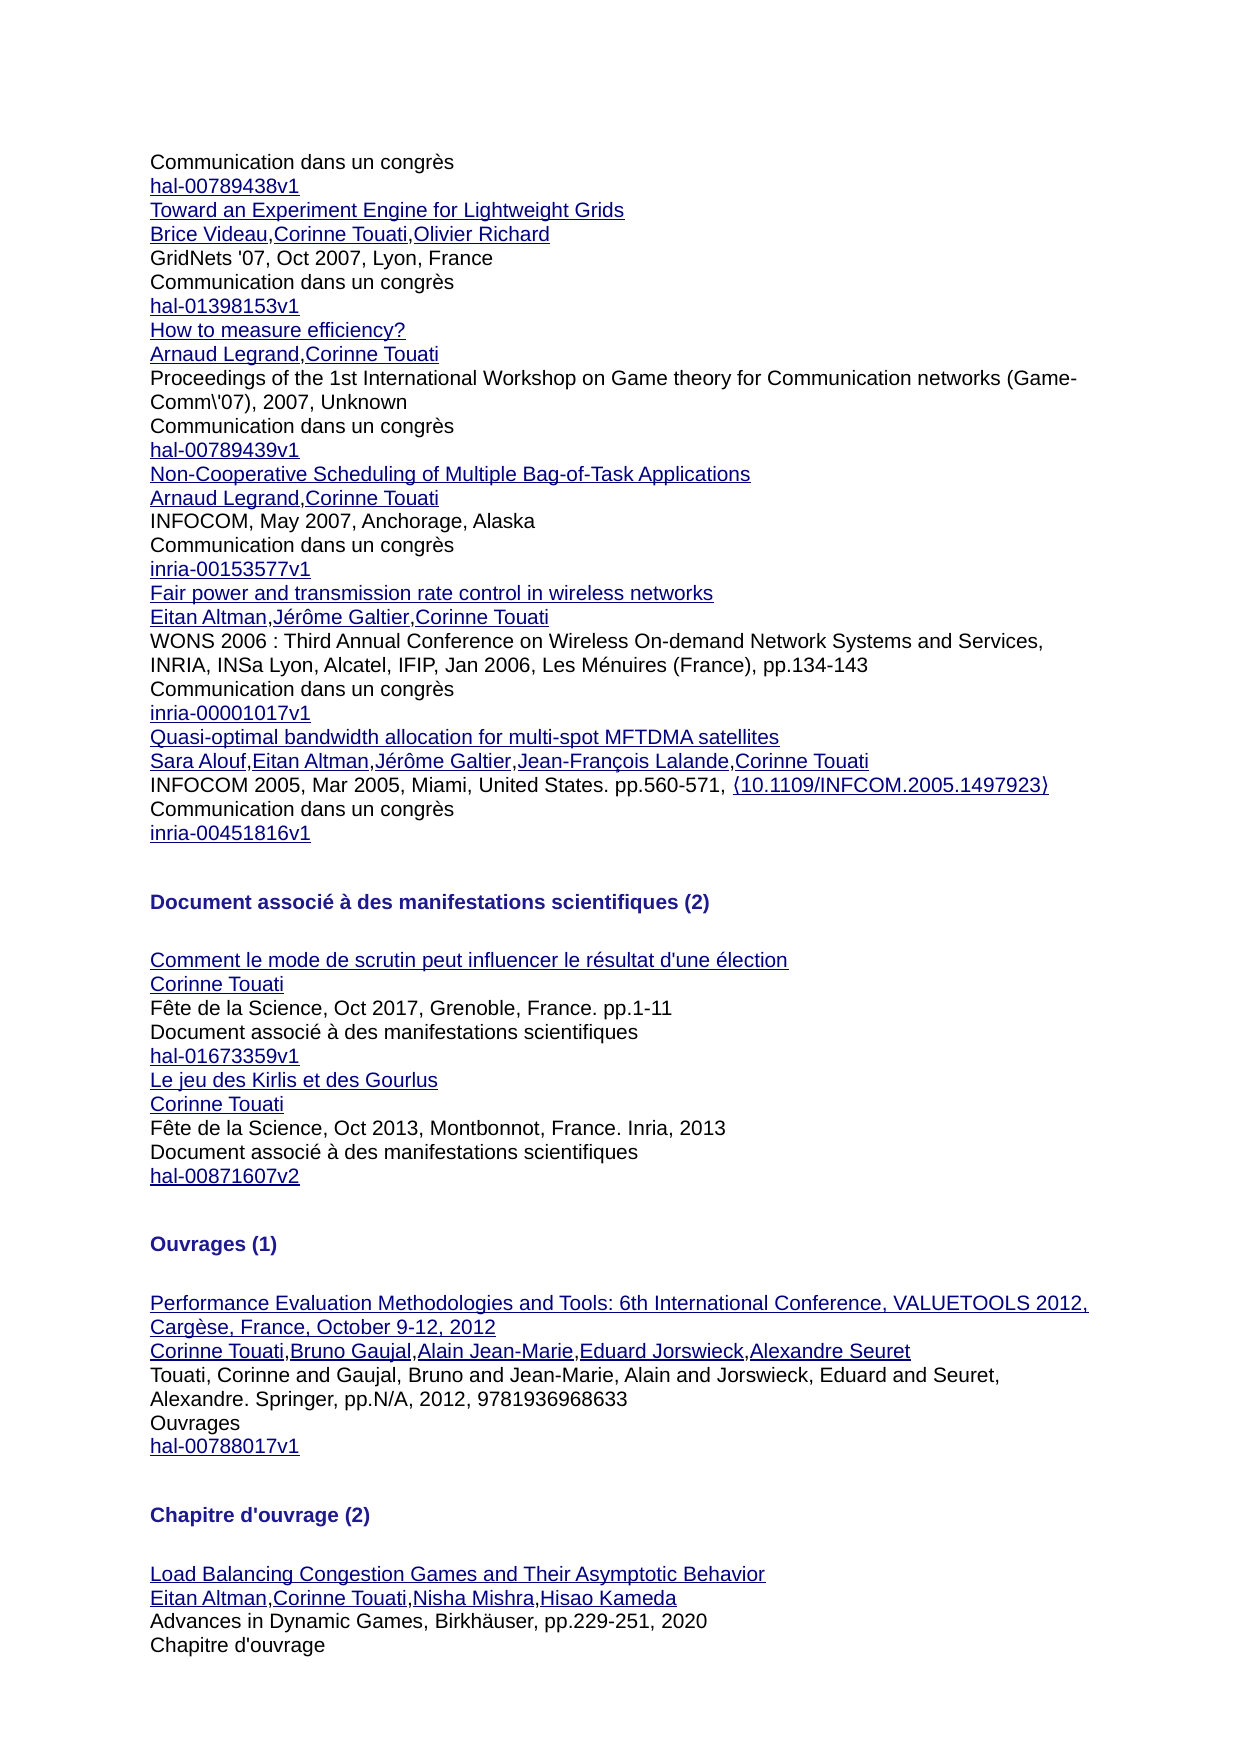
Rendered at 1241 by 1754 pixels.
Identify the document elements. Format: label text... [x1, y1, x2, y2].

table_header Comment le mode de scrutin peut influencer le résultat d'une élection Corinne Touati Fête de la Science, Oct 2017, Grenoble, France. pp.1-11 Document associé à des manifestations scientifiques hal-01673359v1 [150, 948, 1090, 1068]
table_cell Non-Cooperative Scheduling of Multiple Bag-of-Task Applications Arnaud Legrand,Corinne Touati INFOCOM, May 2007, Anchorage, Alaska Communication dans un congrès inria-00153577v1 [150, 461, 1090, 581]
table_cell Quasi-optimal bandwidth allocation for multi-spot MFTDMA satellites Sara Alouf,Eitan Altman,Jérôme Galtier,Jean-François Lalande,Corinne Touati INFOCOM 2005, Mar 2005, Miami, United States. pp.560-571, ⟨10.1109/INFCOM.2005.1497923⟩ Communication dans un congrès inria-00451816v1 [150, 725, 1090, 845]
subtitle Chapitre d'ouvrage (2) [150, 1503, 1090, 1527]
subtitle Ouvrages (1) [150, 1232, 1090, 1256]
table_cell Le jeu des Kirlis et des Gourlus Corinne Touati Fête de la Science, Oct 2013, Montbonnot, France. Inria, 2013 Document associé à des manifestations scientifiques hal-00871607v2 [150, 1068, 1090, 1187]
table_header Load Balancing Congestion Games and Their Asymptotic Behavior Eitan Altman,Corinne Touati,Nisha Mishra,Hisao Kameda Advances in Dynamic Games, Birkhäuser, pp.229-251, 2020 Chapitre d'ouvrage [150, 1561, 1090, 1657]
table_cell Toward an Experiment Engine for Lightweight Grids Brice Videau,Corinne Touati,Olivier Richard GridNets '07, Oct 2007, Lyon, France Communication dans un congrès hal-01398153v1 [150, 198, 1090, 318]
subtitle Document associé à des manifestations scientifiques (2) [150, 889, 1090, 913]
table_cell Communication dans un congrès hal-00789438v1 [150, 150, 1090, 198]
table_cell Fair power and transmission rate control in wireless networks Eitan Altman,Jérôme Galtier,Corinne Touati WONS 2006 : Third Annual Conference on Wireless On-demand Network Systems and Services, INRIA, INSa Lyon, Alcatel, IFIP, Jan 2006, Les Ménuires (France), pp.134-143 Communication dans un congrès inria-00001017v1 [150, 581, 1090, 725]
table_cell How to measure efficiency? Arnaud Legrand,Corinne Touati Proceedings of the 1st International Workshop on Game theory for Communication networks (Game-Comm\'07), 2007, Unknown Communication dans un congrès hal-00789439v1 [150, 318, 1090, 461]
table_header Performance Evaluation Methodologies and Tools: 6th International Conference, VALUETOOLS 2012, Cargèse, France, October 9-12, 2012 Corinne Touati,Bruno Gaujal,Alain Jean-Marie,Eduard Jorswieck,Alexandre Seuret Touati, Corinne and Gaujal, Bruno and Jean-Marie, Alain and Jorswieck, Eduard and Seuret, Alexandre. Springer, pp.N/A, 2012, 9781936968633 Ouvrages hal-00788017v1 [150, 1291, 1090, 1458]
